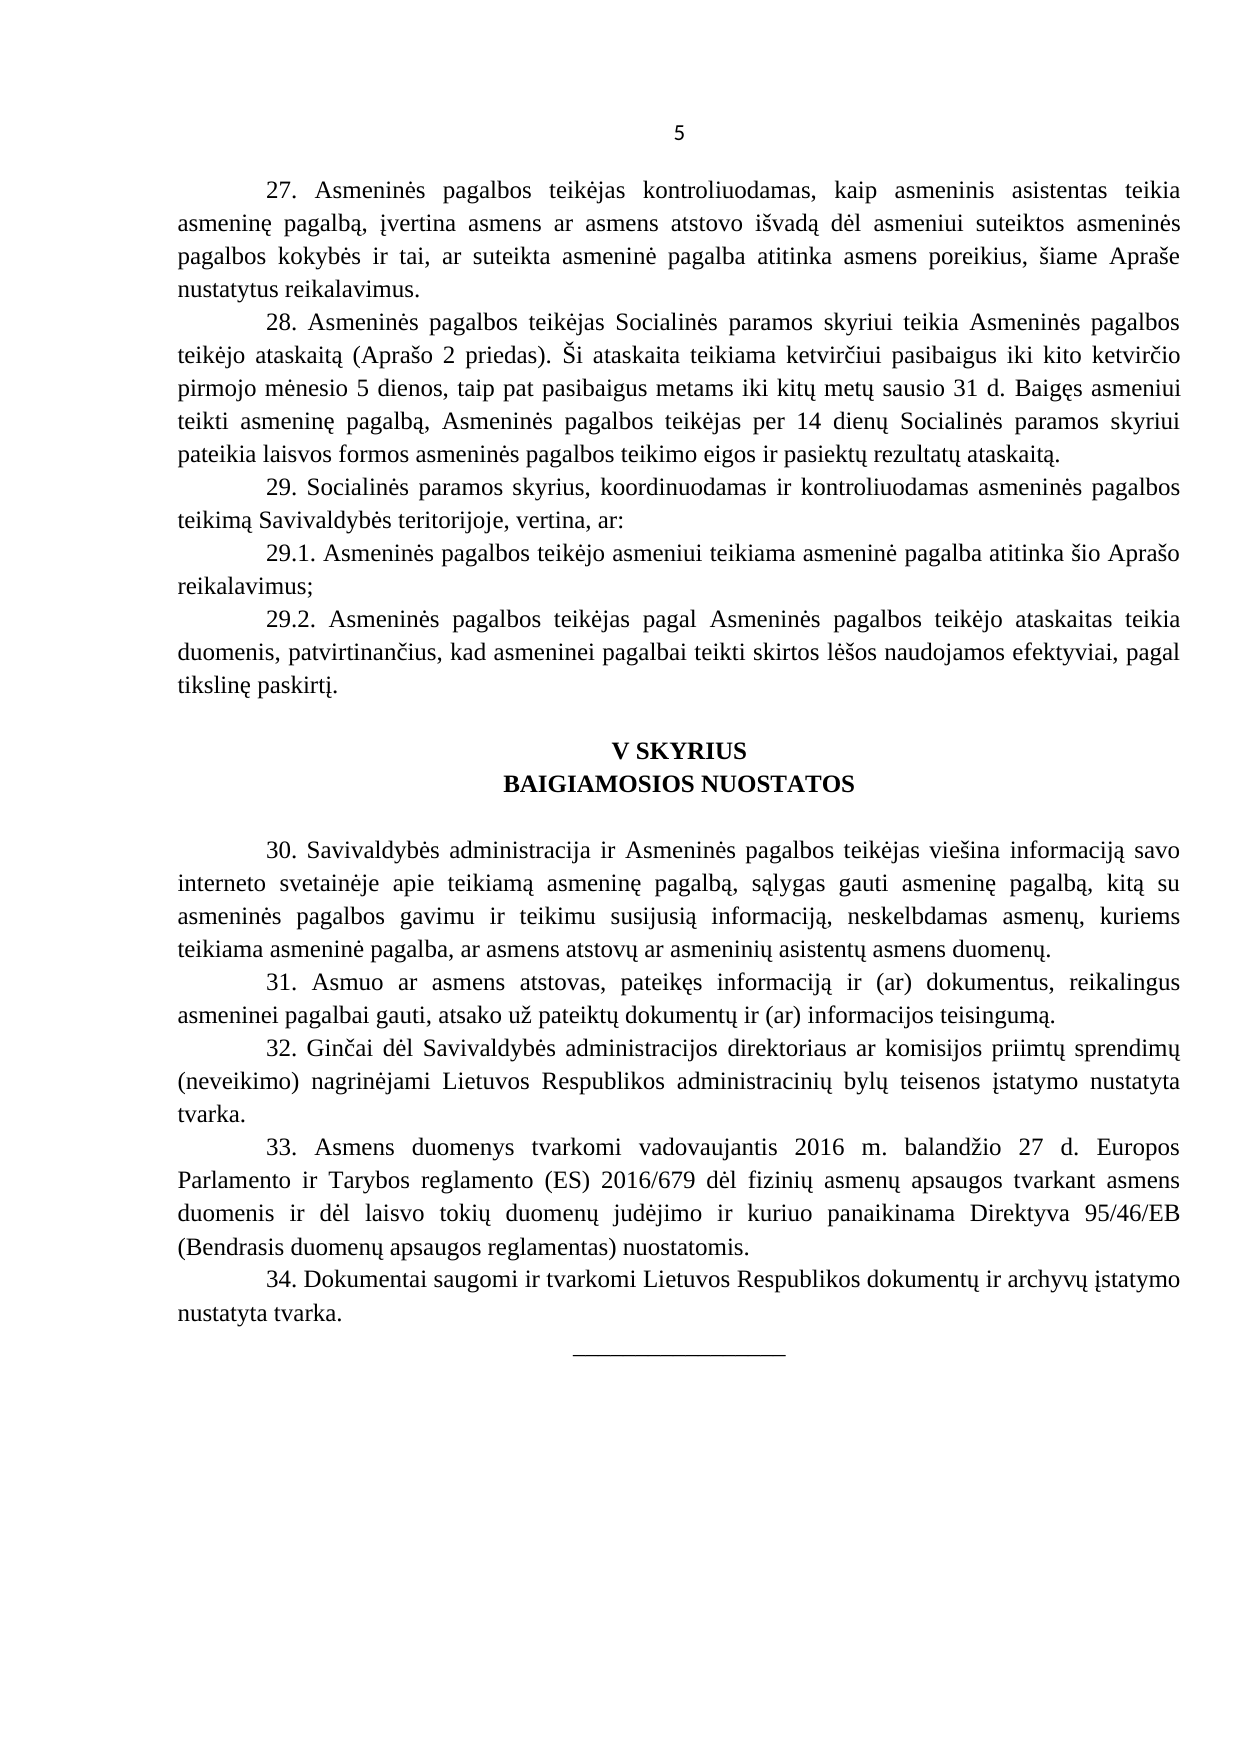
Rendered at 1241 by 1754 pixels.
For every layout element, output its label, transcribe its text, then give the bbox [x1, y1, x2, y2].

text 27. Asmeninės pagalbos teikėjas kontroliuodamas, kaip asmeninis asistentas teikia asmeninę pagalbą, įvertina asmens ar asmens atstovo išvadą dėl asmeniui suteiktos asmeninės pagalbos kokybės ir tai, ar suteikta asmeninė pagalba atitinka asmens poreikius, šiame Apraše nustatytus reikalavimus. [177, 175, 1181, 303]
text 29.2. Asmeninės pagalbos teikėjas pagal Asmeninės pagalbos teikėjo ataskaitas teikia duomenis, patvirtinančius, kad asmeninei pagalbai teikti skirtos lėšos naudojamos efektyviai, pagal tikslinę paskirtį. [177, 604, 1181, 699]
text _________________ [177, 1331, 1181, 1359]
text 29. Socialinės paramos skyrius, koordinuodamas ir kontroliuodamas asmeninės pagalbos teikimą Savivaldybės teritorijoje, vertina, ar: [177, 472, 1181, 534]
text BAIGIAMOSIOS NUOSTATOS [177, 769, 1181, 798]
text 31. Asmuo ar asmens atstovas, pateikęs informaciją ir (ar) dokumentus, reikalingus asmeninei pagalbai gauti, atsako už pateiktų dokumentų ir (ar) informacijos teisingumą. [177, 967, 1181, 1029]
text V SKYRIUS [177, 736, 1181, 765]
text 33. Asmens duomenys tvarkomi vadovaujantis 2016 m. balandžio 27 d. Europos Parlamento ir Tarybos reglamento (ES) 2016/679 dėl fizinių asmenų apsaugos tvarkant asmens duomenis ir dėl laisvo tokių duomenų judėjimo ir kuriuo panaikinama Direktyva 95/46/EB (Bendrasis duomenų apsaugos reglamentas) nuostatomis. [177, 1132, 1181, 1260]
text 29.1. Asmeninės pagalbos teikėjo asmeniui teikiama asmeninė pagalba atitinka šio Aprašo reikalavimus; [177, 538, 1181, 600]
text 34. Dokumentai saugomi ir tvarkomi Lietuvos Respublikos dokumentų ir archyvų įstatymo nustatyta tvarka. [177, 1264, 1181, 1326]
text 30. Savivaldybės administracija ir Asmeninės pagalbos teikėjas viešina informaciją savo interneto svetainėje apie teikiamą asmeninę pagalbą, sąlygas gauti asmeninę pagalbą, kitą su asmeninės pagalbos gavimu ir teikimu susijusią informaciją, neskelbdamas asmenų, kuriems teikiama asmeninė pagalba, ar asmens atstovų ar asmeninių asistentų asmens duomenų. [177, 835, 1181, 963]
text 32. Ginčai dėl Savivaldybės administracijos direktoriaus ar komisijos priimtų sprendimų (neveikimo) nagrinėjami Lietuvos Respublikos administracinių bylų teisenos įstatymo nustatyta tvarka. [177, 1033, 1181, 1128]
text 28. Asmeninės pagalbos teikėjas Socialinės paramos skyriui teikia Asmeninės pagalbos teikėjo ataskaitą (Aprašo 2 priedas). Ši ataskaita teikiama ketvirčiui pasibaigus iki kito ketvirčio pirmojo mėnesio 5 dienos, taip pat pasibaigus metams iki kitų metų sausio 31 d. Baigęs asmeniui teikti asmeninę pagalbą, Asmeninės pagalbos teikėjas per 14 dienų Socialinės paramos skyriui pateikia laisvos formos asmeninės pagalbos teikimo eigos ir pasiektų rezultatų ataskaitą. [177, 307, 1181, 468]
